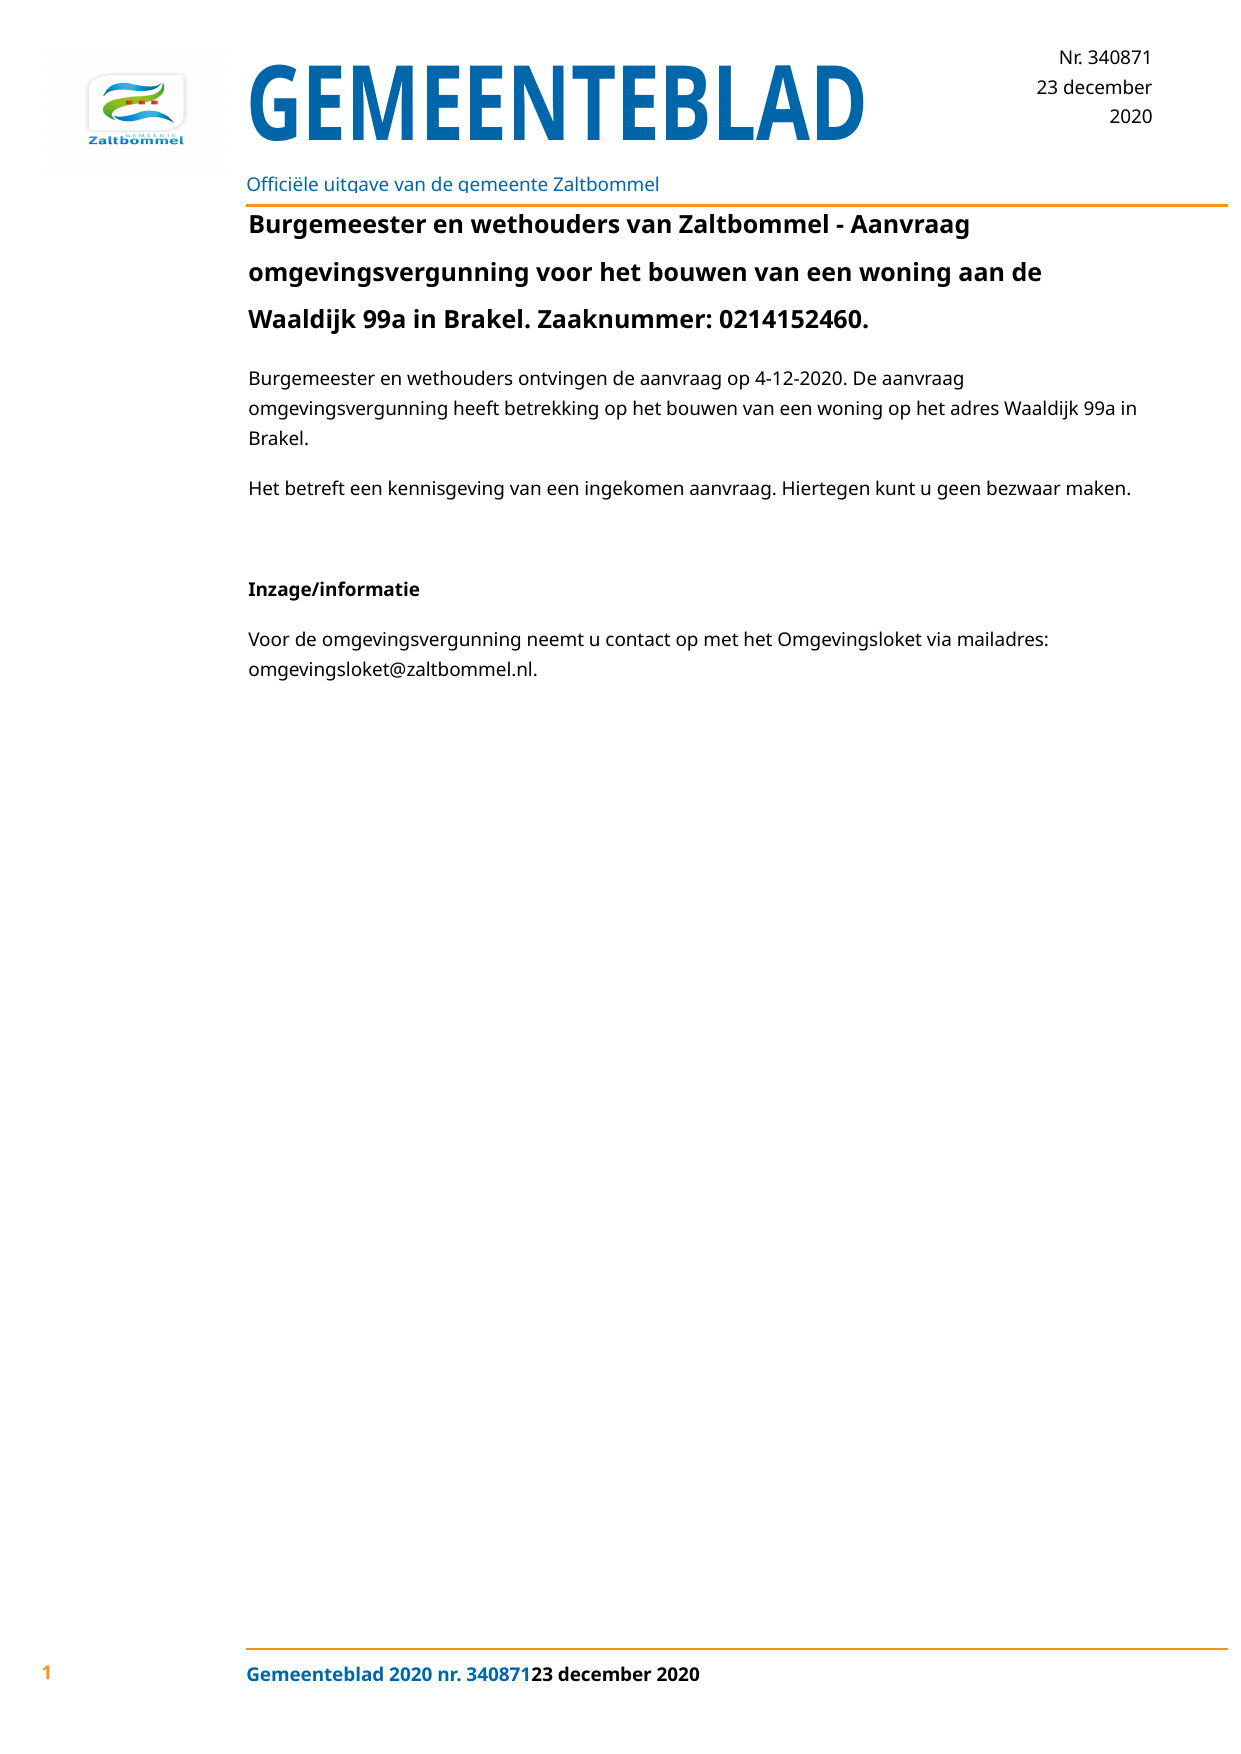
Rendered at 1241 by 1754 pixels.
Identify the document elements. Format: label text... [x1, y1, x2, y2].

text Het betreft een kennisgeving van een ingekomen aanvraag. Hiertegen kunt u geen bezwaar maken. [248, 475, 1152, 501]
text Voor de omgevingsvergunning neemt u contact op met het Omgevingsloket via mailadres: omgevingsloket@zaltbommel.nl. [248, 626, 1152, 682]
picture [41, 47, 231, 172]
text Burgemeester en wethouders ontvingen de aanvraag op 4-12-2020. De aanvraag omgevingsvergunning heeft betrekking op het bouwen van een woning op het adres Waaldijk 99a in Brakel. [248, 366, 1152, 450]
text Inzage/informatie [248, 576, 1152, 602]
text Burgemeester en wethouders van Zaltbommel - Aanvraag omgevingsvergunning voor het bouwen van een woning aan de Waaldijk 99a in Brakel. Zaaknummer: 0214152460. [248, 207, 1152, 336]
